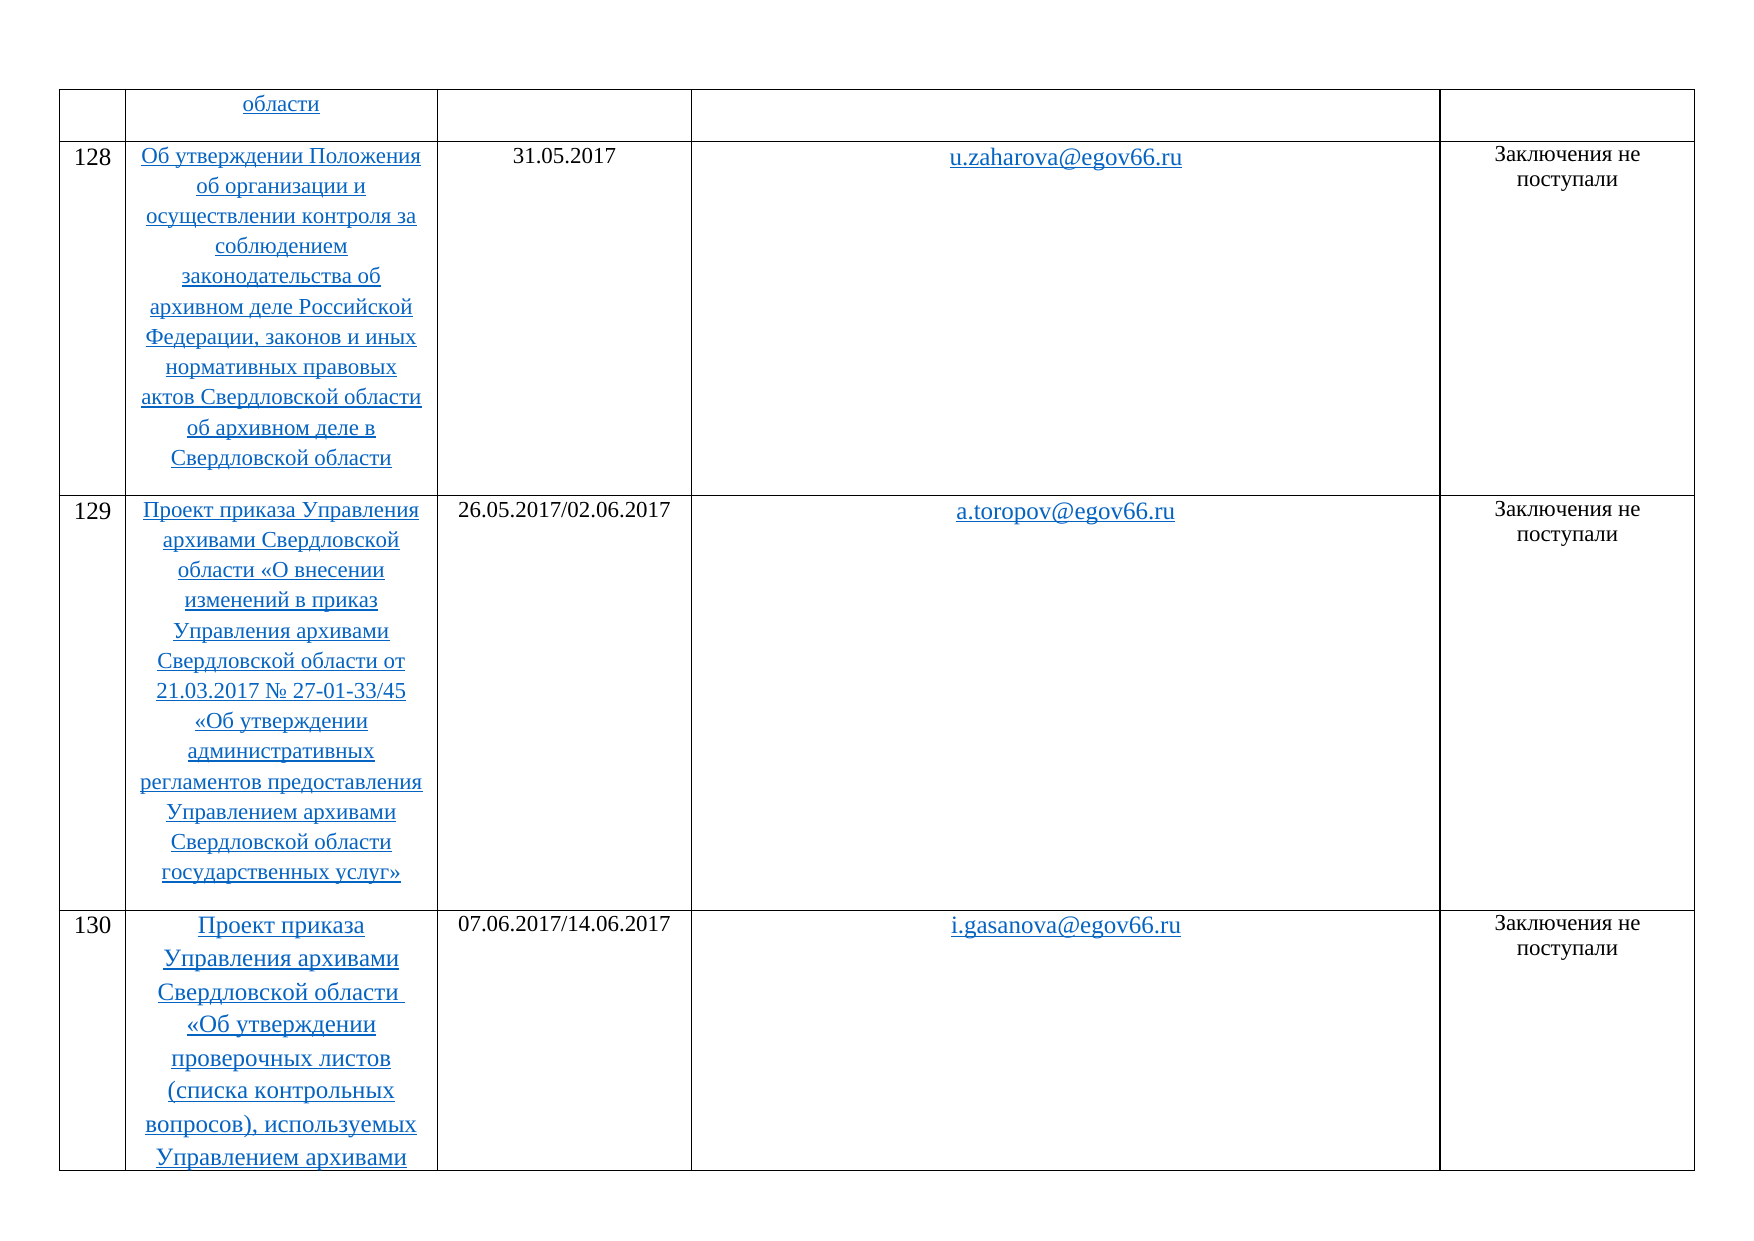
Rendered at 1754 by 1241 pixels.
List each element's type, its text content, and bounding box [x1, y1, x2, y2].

table_cell Проект приказа Управления архивами Свердловской области «О внесении изменений в приказ Управления архивами Свердловской области от 21.03.2017 № 27-01-33/45 «Об утверждении административных регламентов предоставления Управлением архивами Свердловской области государственных услуг» [126, 496, 437, 909]
table_cell [60, 90, 125, 141]
table_cell 07.06.2017/14.06.2017 [438, 911, 691, 1170]
table_cell 130 [60, 911, 125, 1170]
table_cell [438, 90, 691, 141]
table_cell 128 [60, 142, 125, 495]
table_cell области [126, 90, 437, 141]
table_cell Об утверждении Положения об организации и осуществлении контроля за соблюдением законодательства об архивном деле Российской Федерации, законов и иных нормативных правовых актов Свердловской области об архивном деле в Свердловской области [126, 142, 437, 495]
table_cell 31.05.2017 [438, 142, 691, 495]
table_cell Заключения не поступали [1441, 496, 1694, 909]
table_cell 129 [60, 496, 125, 909]
table_cell Проект приказа Управления архивами Свердловской области «Об утверждении проверочных листов (списка контрольных вопросов), используемых Управлением архивами [126, 911, 437, 1170]
table_cell [692, 90, 1439, 141]
table_cell 26.05.2017/02.06.2017 [438, 496, 691, 909]
table_cell u.zaharova@egov66.ru [692, 142, 1439, 495]
table_cell Заключения не поступали [1441, 911, 1694, 1170]
table_cell [1441, 90, 1694, 141]
table_cell a.toropov@egov66.ru [692, 496, 1439, 909]
table_cell i.gasanova@egov66.ru [692, 911, 1439, 1170]
table_cell Заключения не поступали [1441, 142, 1694, 495]
